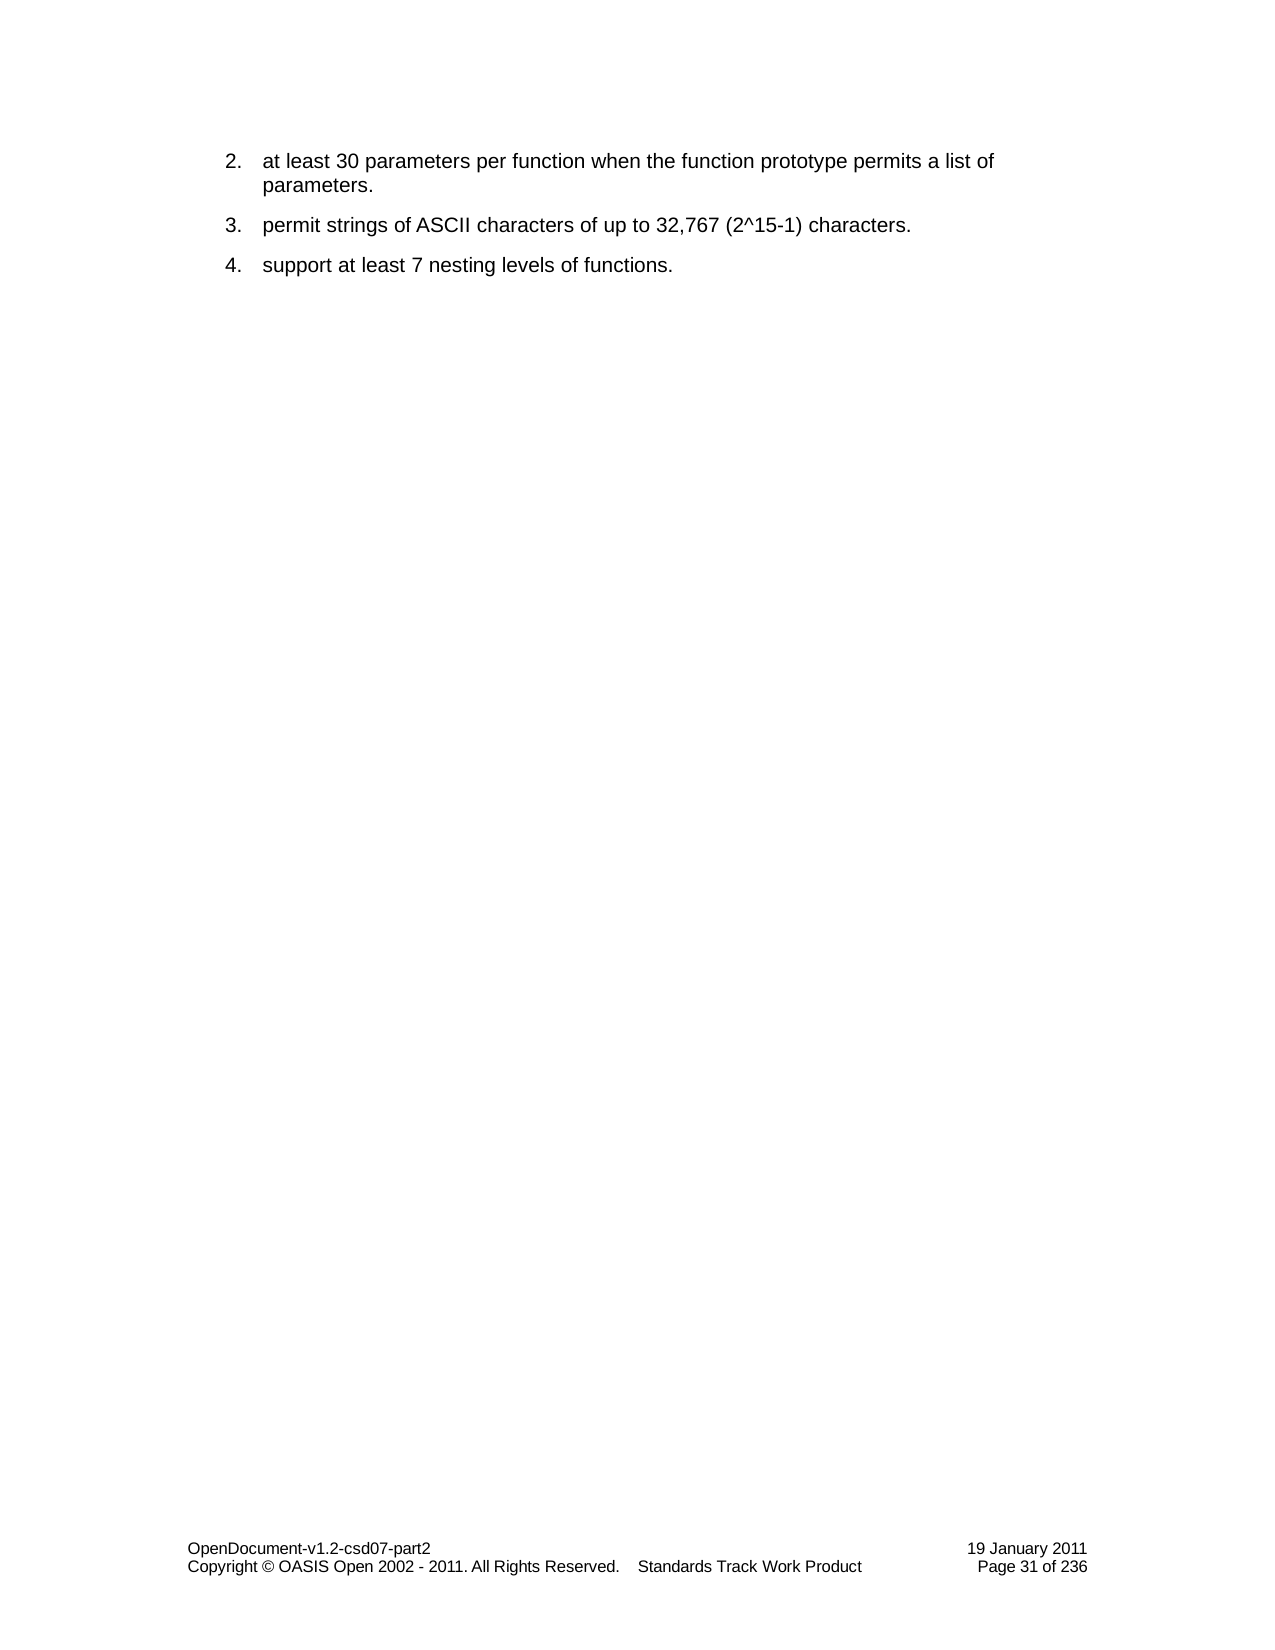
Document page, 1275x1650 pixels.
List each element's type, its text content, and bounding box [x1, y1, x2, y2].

list support at least 7 nesting levels of functions. [225, 254, 1088, 277]
list permit strings of ASCII characters of up to 32,767 (2^15-1) characters. [225, 214, 1088, 237]
list at least 30 parameters per function when the function prototype permits a list of parameters. [225, 150, 1088, 197]
